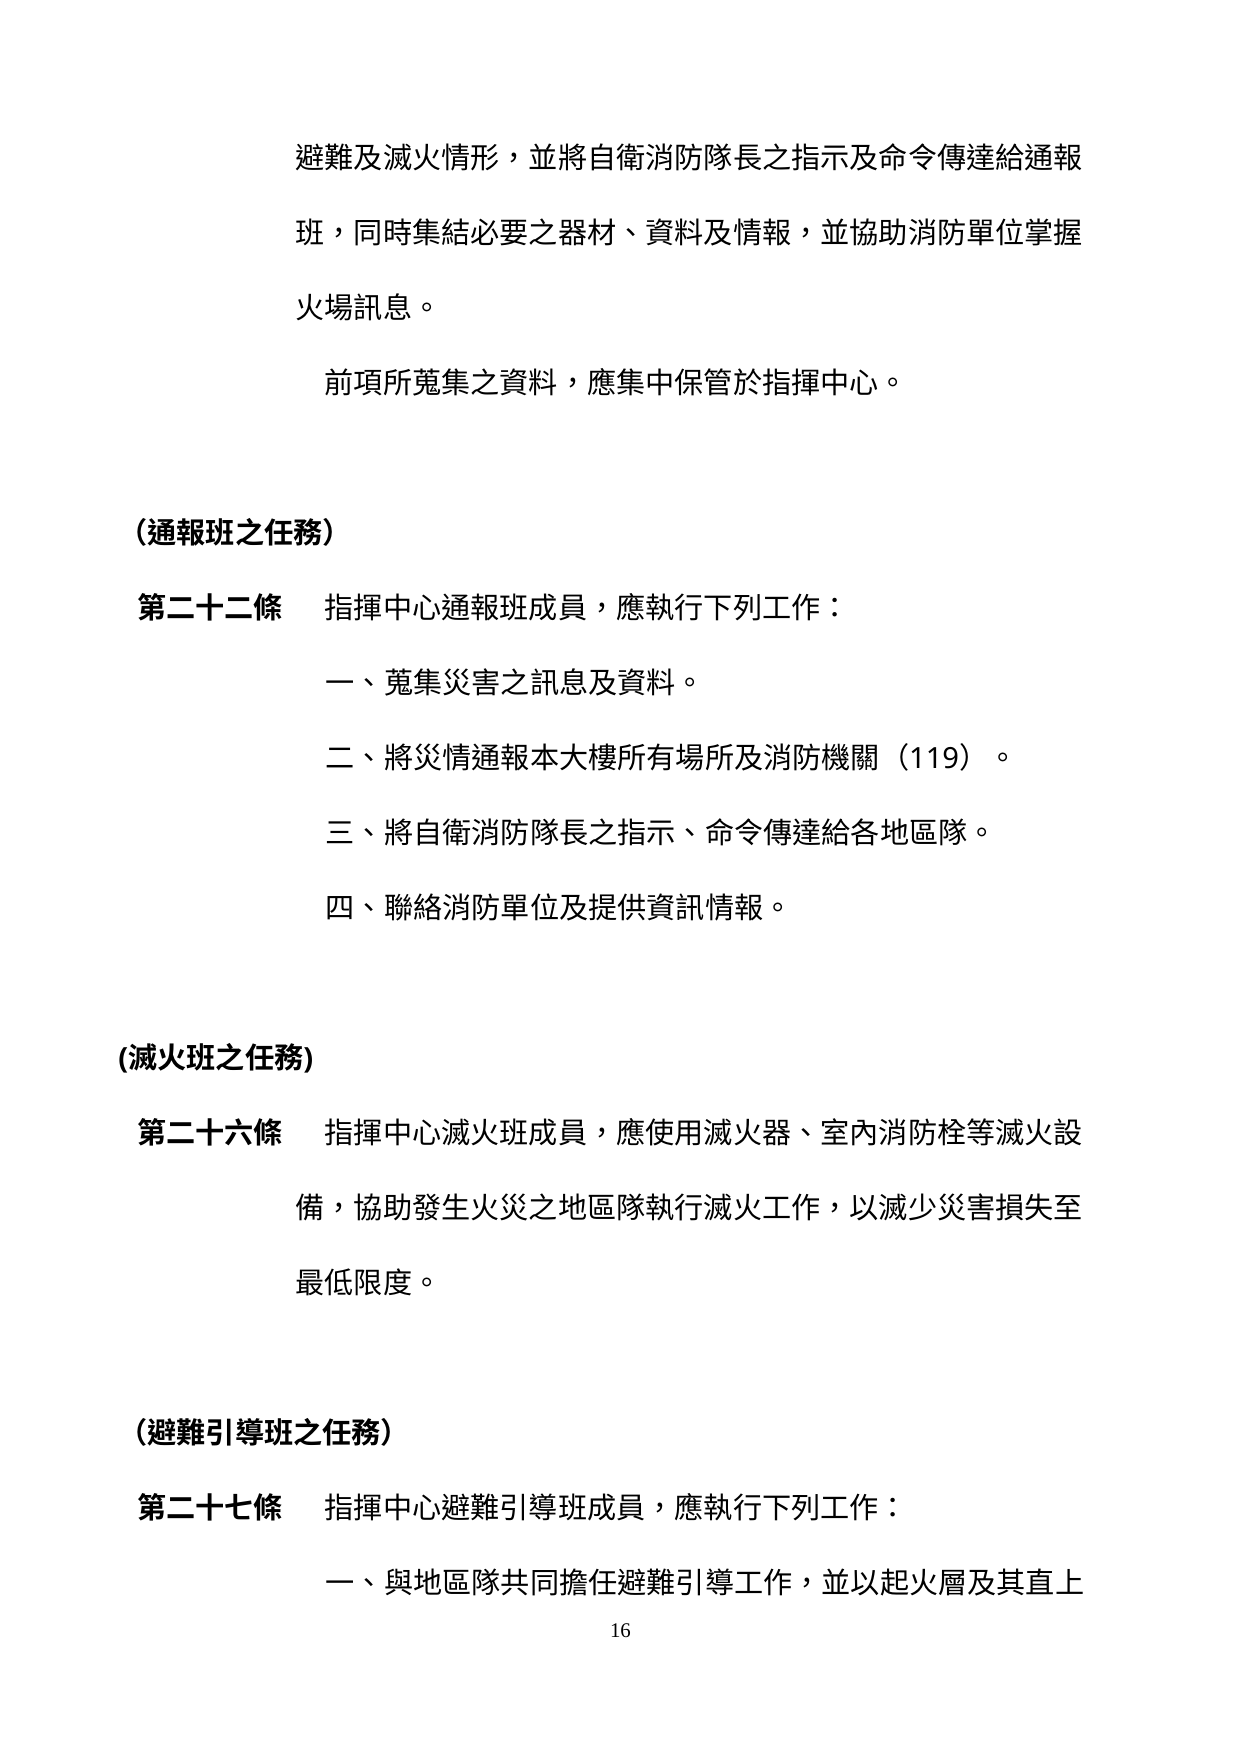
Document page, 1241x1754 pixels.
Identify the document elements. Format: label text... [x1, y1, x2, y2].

list 聯絡消防單位及提供資訊情報。 [325, 868, 1088, 943]
text (滅火班之任務) [118, 1018, 1138, 1093]
list 指揮中心通報班成員，應執行下列工作： [137, 568, 1088, 643]
list 指揮中心滅火班成員，應使用滅火器、室內消防栓等滅火設備，協助發生火災之地區隊執行滅火工作，以滅少災害損失至最低限度。 [137, 1093, 1088, 1318]
text （避難引導班之任務） [118, 1393, 1138, 1468]
list 指揮中心避難引導班成員，應執行下列工作： [137, 1468, 1088, 1543]
list 蒐集災害之訊息及資料。 [325, 643, 1088, 718]
list 與地區隊共同擔任避難引導工作，並以起火層及其直上 [325, 1543, 1088, 1618]
text 前項所蒐集之資料，應集中保管於指揮中心。 [295, 343, 1088, 418]
list 將災情通報本大樓所有場所及消防機關（119）。 [325, 718, 1088, 793]
text （通報班之任務） [118, 493, 1138, 568]
list 將自衛消防隊長之指示、命令傳達給各地區隊。 [325, 793, 1088, 868]
list 避難及滅火情形，並將自衛消防隊長之指示及命令傳達給通報班，同時集結必要之器材、資料及情報，並協助消防單位掌握火場訊息。 [137, 118, 1088, 343]
